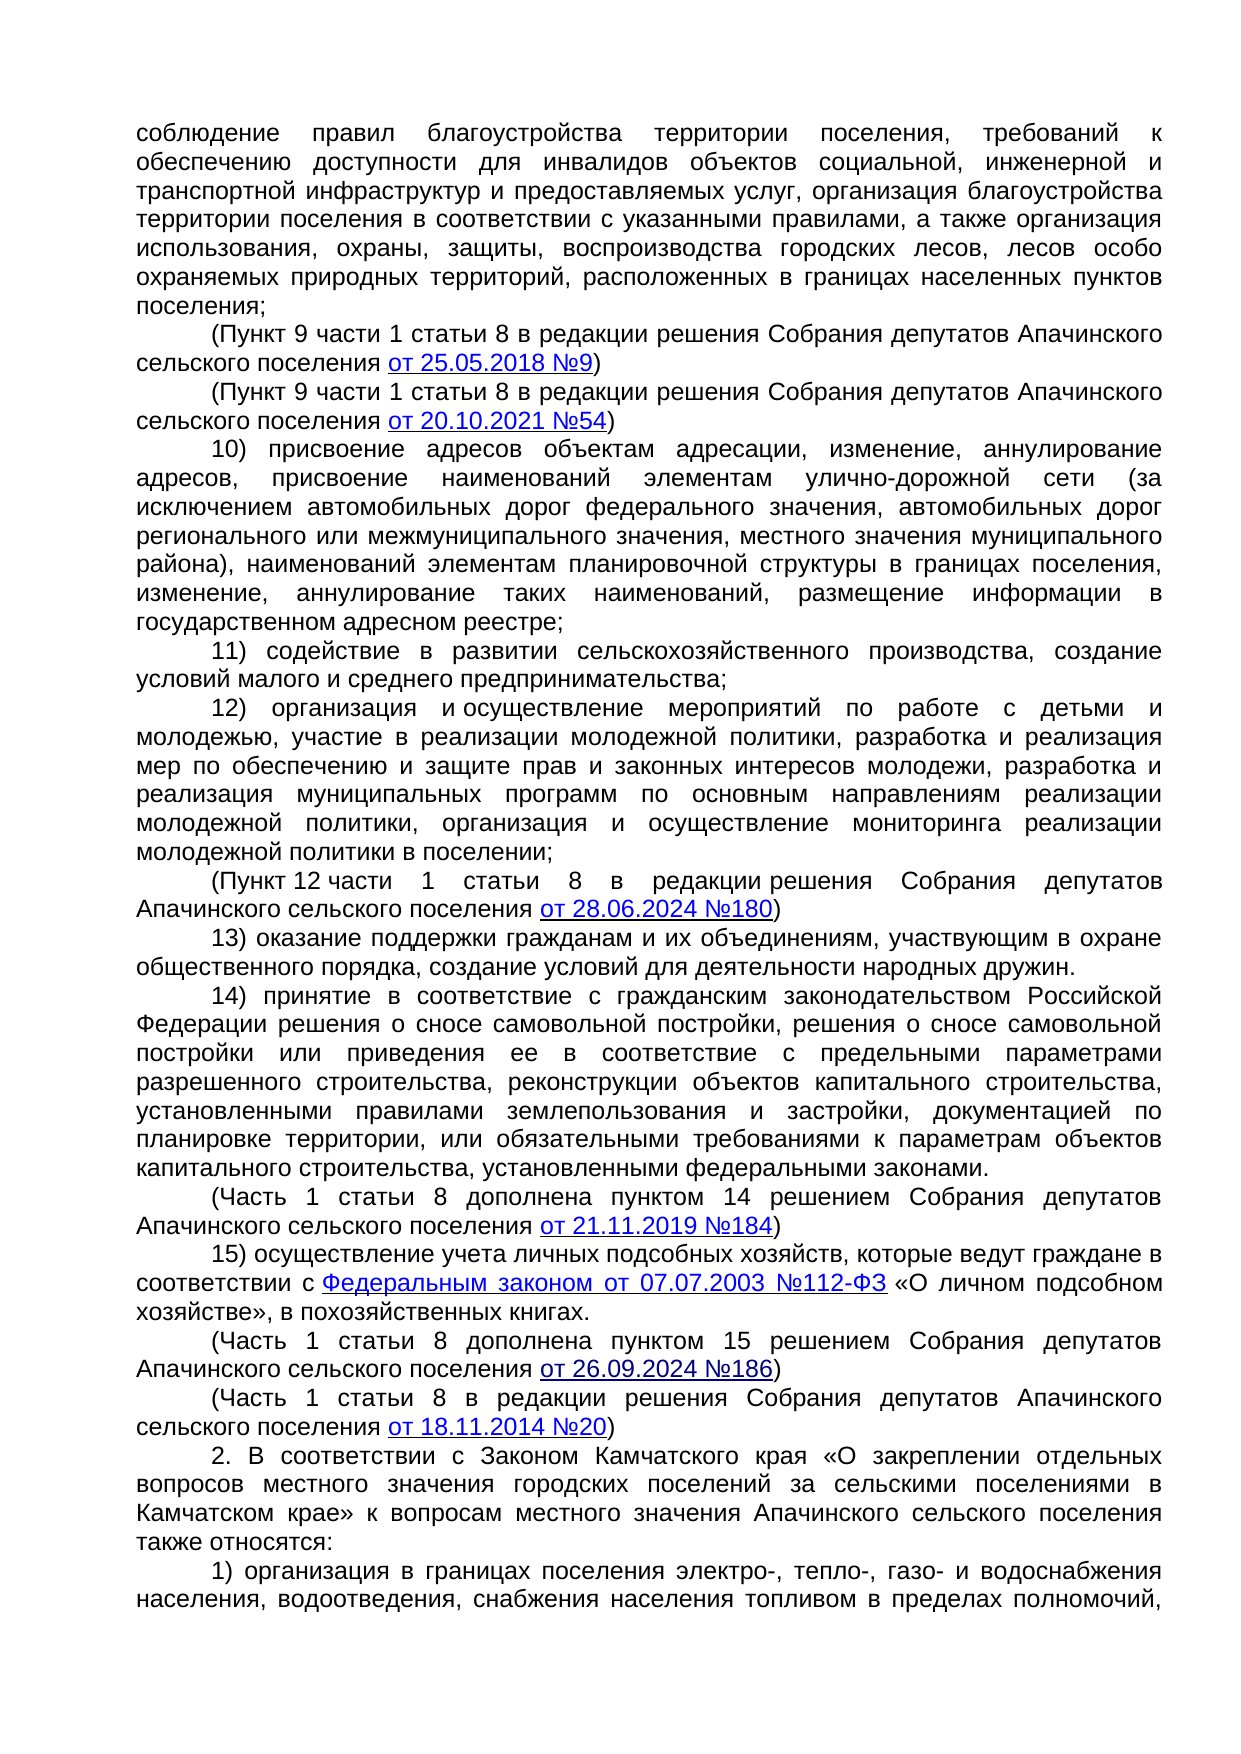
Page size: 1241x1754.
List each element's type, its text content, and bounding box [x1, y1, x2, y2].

text 1) организация в границах поселения электро-, тепло-, газо- и водоснабжения населения, водоотведения, снабжения населения топливом в пределах полномочий, [136, 1556, 1163, 1613]
text 12) организация и осуществление мероприятий по работе с детьми и молодежью, участие в реализации молодежной политики, разработка и реализация мер по обеспечению и защите прав и законных интересов молодежи, разработка и реализация муниципальных программ по основным направлениям реализации молодежной политики, организация и осуществление мониторинга реализации молодежной политики в поселении; [136, 693, 1163, 866]
text (Часть 1 статьи 8 дополнена пунктом 15 решением Собрания депутатов Апачинского сельского поселения от 26.09.2024 №186) [136, 1326, 1163, 1383]
text (Часть 1 статьи 8 в редакции решения Собрания депутатов Апачинского сельского поселения от 18.11.2014 №20) [136, 1383, 1163, 1441]
text (Часть 1 статьи 8 дополнена пунктом 14 решением Собрания депутатов Апачинского сельского поселения от 21.11.2019 №184) [136, 1182, 1163, 1239]
text (Пункт 9 части 1 статьи 8 в редакции решения Собрания депутатов Апачинского сельского поселения от 25.05.2018 №9) [136, 319, 1163, 377]
text 15) осуществление учета личных подсобных хозяйств, которые ведут граждане в соответствии с Федеральным законом от 07.07.2003 №112-ФЗ «О личном подсобном хозяйстве», в похозяйственных книгах. [136, 1239, 1163, 1326]
text 11) содействие в развитии сельскохозяйственного производства, создание условий малого и среднего предпринимательства; [136, 636, 1163, 693]
text 2. В соответствии с Законом Камчатского края «О закреплении отдельных вопросов местного значения городских поселений за сельскими поселениями в Камчатском крае» к вопросам местного значения Апачинского сельского поселения также относятся: [136, 1441, 1163, 1556]
text (Пункт 9 части 1 статьи 8 в редакции решения Собрания депутатов Апачинского сельского поселения от 20.10.2021 №54) [136, 377, 1163, 434]
text (Пункт 12 части 1 статьи 8 в редакции решения Собрания депутатов Апачинского сельского поселения от 28.06.2024 №180) [136, 866, 1163, 923]
text соблюдение правил благоустройства территории поселения, требований к обеспечению доступности для инвалидов объектов социальной, инженерной и транспортной инфраструктур и предоставляемых услуг, организация благоустройства территории поселения в соответствии с указанными правилами, а также организация использования, охраны, защиты, воспроизводства городских лесов, лесов особо охраняемых природных территорий, расположенных в границах населенных пунктов поселения; [136, 118, 1163, 319]
text 14) принятие в соответствие с гражданским законодательством Российской Федерации решения о сносе самовольной постройки, решения о сносе самовольной постройки или приведения ее в соответствие с предельными параметрами разрешенного строительства, реконструкции объектов капитального строительства, установленными правилами землепользования и застройки, документацией по планировке территории, или обязательными требованиями к параметрам объектов капитального строительства, установленными федеральными законами. [136, 981, 1163, 1182]
text 10) присвоение адресов объектам адресации, изменение, аннулирование адресов, присвоение наименований элементам улично-дорожной сети (за исключением автомобильных дорог федерального значения, автомобильных дорог регионального или межмуниципального значения, местного значения муниципального района), наименований элементам планировочной структуры в границах поселения, изменение, аннулирование таких наименований, размещение информации в государственном адресном реестре; [136, 434, 1163, 636]
text 13) оказание поддержки гражданам и их объединениям, участвующим в охране общественного порядка, создание условий для деятельности народных дружин. [136, 923, 1163, 981]
